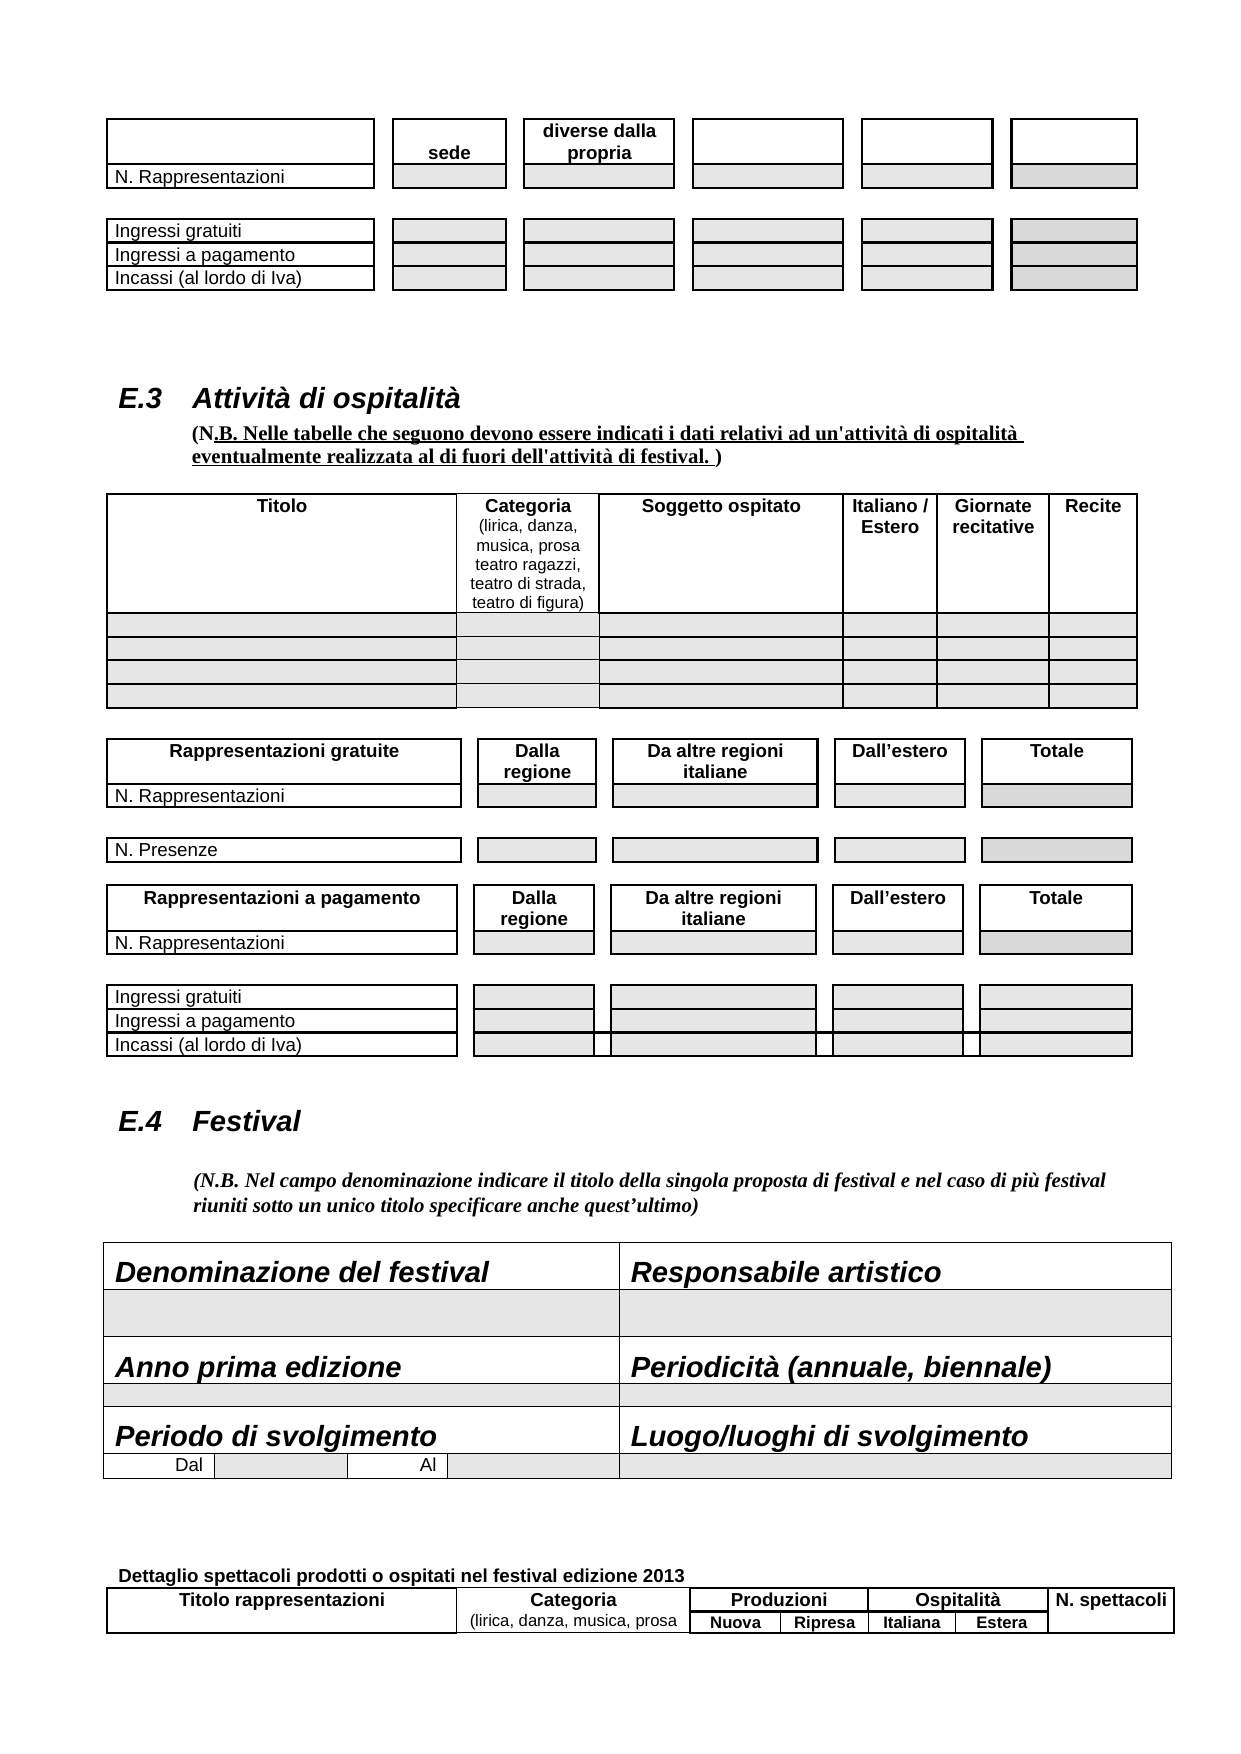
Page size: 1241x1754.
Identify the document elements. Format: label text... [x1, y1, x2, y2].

table_cell [458, 1008, 473, 1031]
table_cell [819, 837, 834, 861]
table_cell [394, 244, 505, 265]
table_cell [980, 955, 1113, 984]
table_header [863, 120, 991, 163]
table_cell [525, 165, 673, 187]
table_cell [981, 986, 1131, 1008]
table_cell [457, 684, 599, 707]
table_header Soggetto ospitato [600, 495, 842, 612]
table_cell [394, 220, 505, 241]
table_cell [474, 955, 594, 984]
table_cell [620, 1454, 1171, 1478]
table_cell [938, 638, 1048, 659]
table_header [964, 884, 979, 929]
table_header Italiano / Estero [844, 495, 936, 612]
table_cell [835, 808, 965, 837]
table_cell [457, 637, 599, 659]
table_cell [595, 930, 610, 953]
subtitle E.4 Festival [118, 1104, 1122, 1137]
table_cell [448, 1454, 619, 1478]
table_cell [104, 1384, 619, 1406]
table_header Produzioni [691, 1589, 867, 1610]
table_cell [614, 839, 816, 861]
table_cell [964, 1008, 979, 1031]
table_cell Ripresa [781, 1613, 868, 1632]
table_cell [1013, 244, 1136, 265]
table_cell [965, 806, 982, 837]
table_header Rappresentazioni gratuite [108, 740, 460, 783]
table_cell [1125, 955, 1132, 984]
table_cell [1013, 220, 1136, 241]
table_cell [1113, 955, 1119, 984]
table_cell [834, 986, 962, 1008]
table_cell [457, 613, 599, 636]
table_header Dall’estero [836, 740, 964, 783]
table_cell [675, 163, 692, 187]
table_cell Anno prima edizione [104, 1337, 619, 1383]
table_header Rappresentazioni a pagamento [108, 886, 456, 929]
text Dettaglio spettacoli prodotti o ospitati nel festival edizione 2013 [118, 1565, 1122, 1587]
table_cell [836, 785, 964, 806]
table_cell [836, 839, 964, 861]
text (N.B. Nelle tabelle che seguono devono essere indicati i dati relativi ad un'attività di ospitalità eventualmente realizzata al di fuori dell'attività di festival. ) [192, 420, 1122, 468]
table_cell [982, 808, 1113, 837]
table_cell [1124, 189, 1131, 218]
table_cell [595, 1008, 610, 1031]
table_cell [394, 165, 505, 187]
table_cell [597, 837, 612, 861]
table_cell [981, 1010, 1131, 1031]
table_header [1013, 120, 1136, 163]
table_cell [458, 984, 473, 1008]
table_cell [817, 1008, 832, 1031]
table_cell Incassi (al lordo di Iva) [108, 267, 373, 289]
table_cell [994, 163, 1010, 187]
table_cell [393, 189, 506, 218]
table_cell [612, 986, 815, 1008]
table_cell [620, 1290, 1171, 1336]
table_header Denominazione del festival [104, 1243, 619, 1289]
table_cell [694, 244, 842, 265]
table_cell [983, 839, 1131, 861]
table_cell [612, 1010, 815, 1031]
table_cell Nuova [691, 1613, 780, 1632]
table_header Dalla regione [479, 740, 595, 783]
table_header [108, 120, 373, 163]
table_cell [844, 163, 861, 187]
table_cell [1119, 808, 1125, 837]
table_cell [479, 839, 595, 861]
table_header Categoria (lirica, danza, musica, prosa teatro ragazzi, teatro di strada, teatro di figura) [457, 494, 598, 612]
table_header Totale [981, 886, 1131, 929]
table_cell [506, 187, 524, 218]
table_cell [1050, 661, 1136, 683]
table_cell [983, 785, 1131, 806]
table_cell [844, 218, 861, 241]
table_cell [863, 165, 991, 187]
table_cell [475, 986, 593, 1008]
table_cell [107, 189, 374, 218]
table_cell [938, 685, 1048, 707]
table_cell [107, 808, 461, 837]
table_cell Luogo/luoghi di svolgimento [620, 1407, 1171, 1453]
table_header Giornate recitative [938, 495, 1048, 612]
table_cell [600, 638, 842, 659]
table_cell [507, 163, 523, 187]
table_header [675, 118, 692, 163]
table_cell [507, 241, 523, 265]
table_cell [938, 661, 1048, 683]
table_header [819, 738, 834, 783]
table_cell [107, 955, 457, 984]
table_cell [375, 218, 392, 241]
table_cell [600, 614, 842, 636]
table_header Ospitalità [869, 1589, 1047, 1610]
table_cell [817, 1034, 832, 1055]
table_header [844, 118, 861, 163]
table_header [597, 738, 612, 783]
table_cell [844, 614, 936, 636]
table_cell [475, 932, 593, 953]
table_cell [475, 1010, 593, 1031]
table_header Categoria (lirica, danza, musica, prosa teatro ragazzi, teatro di strada, teatro di figura) [457, 1588, 689, 1632]
table_header [817, 884, 832, 929]
table_cell [457, 953, 474, 984]
table_cell [1113, 808, 1119, 837]
table_cell Al [348, 1454, 447, 1478]
table_cell [375, 163, 392, 187]
table_cell [108, 661, 456, 683]
table_header [462, 738, 477, 783]
table_cell N. Rappresentazioni [108, 165, 373, 187]
table_cell [964, 930, 979, 953]
table_cell [595, 984, 610, 1008]
table_cell [1014, 189, 1052, 218]
table_cell [938, 614, 1048, 636]
table_cell [1050, 614, 1136, 636]
table_cell Ingressi a pagamento [108, 244, 373, 265]
table_cell [457, 660, 599, 683]
table_cell [694, 165, 842, 187]
table_cell [863, 244, 991, 265]
table_cell [597, 783, 612, 806]
table_header Responsabile artistico [620, 1243, 1171, 1289]
table_cell [594, 953, 611, 984]
table_cell [863, 267, 991, 289]
table_cell [845, 187, 1011, 218]
table_cell [694, 267, 842, 289]
table_cell [675, 241, 692, 265]
table_cell [818, 806, 834, 837]
table_cell [1125, 808, 1132, 837]
table_cell [1013, 267, 1136, 289]
table_cell [596, 806, 613, 837]
table_cell Estera [956, 1613, 1047, 1632]
table_cell [833, 955, 963, 984]
table_cell [375, 241, 392, 265]
table_cell [620, 1384, 1171, 1406]
table_header [595, 884, 610, 929]
table_cell [1013, 165, 1136, 187]
table_cell Periodicità (annuale, biennale) [620, 1337, 1171, 1383]
table_cell N. Rappresentazioni [108, 932, 456, 953]
table_cell [525, 220, 673, 241]
table_cell Periodo di svolgimento [104, 1407, 619, 1453]
table_cell [612, 1034, 815, 1055]
table_cell [507, 218, 523, 241]
table_cell [675, 265, 692, 289]
table_cell Ingressi a pagamento [108, 1010, 456, 1031]
table_cell [863, 220, 991, 241]
table_cell [844, 265, 861, 289]
table_cell [675, 218, 692, 241]
table_cell [613, 808, 817, 837]
table_cell [964, 984, 979, 1008]
table_cell [595, 1034, 610, 1055]
table_cell [994, 265, 1010, 289]
table_cell [375, 265, 392, 289]
table_cell Italiana [869, 1613, 955, 1632]
table_cell Incassi (al lordo di Iva) [108, 1034, 456, 1055]
table_cell [819, 783, 834, 806]
table_cell [834, 1010, 962, 1031]
table_cell [462, 783, 477, 806]
table_cell [462, 837, 477, 861]
table_cell [834, 1034, 962, 1055]
table_cell [394, 267, 505, 289]
table_cell [461, 806, 478, 837]
table_header Recite [1050, 495, 1136, 612]
table_cell [674, 187, 693, 218]
subtitle (N.B. Nel campo denominazione indicare il titolo della singola proposta di festival e nel caso di più festival riuniti sotto un unico titolo specificare anche quest’ultimo) [193, 1168, 1122, 1217]
table_cell [844, 638, 936, 659]
table_cell [614, 785, 816, 806]
table_cell [1052, 189, 1124, 218]
table_cell [374, 187, 393, 218]
table_cell [612, 932, 815, 953]
table_cell [600, 685, 842, 707]
table_cell [844, 685, 936, 707]
table_header diverse dalla propria [525, 120, 673, 163]
table_cell [478, 808, 596, 837]
table_header [375, 118, 392, 163]
table_cell [475, 1034, 593, 1055]
table_cell [963, 953, 980, 984]
table_cell [108, 638, 456, 659]
table_header Titolo rappresentazioni [108, 1589, 456, 1632]
table_cell [816, 953, 833, 984]
table_cell [507, 265, 523, 289]
table_cell [693, 189, 843, 218]
table_cell Ingressi gratuiti [108, 220, 373, 241]
table_cell [215, 1454, 347, 1478]
table_cell [104, 1290, 619, 1336]
table_cell [1050, 685, 1136, 707]
table_cell Ingressi gratuiti [108, 986, 456, 1008]
table_header [458, 884, 473, 929]
table_cell [600, 661, 842, 683]
table_cell [966, 783, 981, 806]
table_header Dalla regione [475, 886, 593, 929]
table_cell [524, 189, 674, 218]
table_cell [458, 1031, 473, 1055]
table_cell [964, 1034, 979, 1055]
table_cell [844, 241, 861, 265]
table_cell [108, 614, 456, 636]
table_cell [981, 932, 1131, 953]
table_header [994, 118, 1010, 163]
table_header Da altre regioni italiane [614, 740, 816, 783]
table_header [966, 738, 981, 783]
table_cell [525, 267, 673, 289]
table_header N. spettacoli [1049, 1589, 1173, 1632]
table_cell [525, 244, 673, 265]
table_header [507, 118, 523, 163]
table_cell [458, 930, 473, 953]
table_cell [817, 984, 832, 1008]
table_cell [844, 661, 936, 683]
table_header Totale [983, 740, 1131, 783]
table_cell [479, 785, 595, 806]
table_cell [1131, 189, 1137, 218]
table_cell [966, 837, 981, 861]
table_cell [994, 218, 1010, 241]
table_header sede [394, 120, 505, 163]
table_cell [611, 955, 816, 984]
table_header [694, 120, 842, 163]
table_cell [994, 241, 1010, 265]
table_cell [834, 932, 962, 953]
table_header Dall’estero [834, 886, 962, 929]
table_cell [981, 1034, 1131, 1055]
table_cell N. Presenze [108, 839, 460, 861]
table_cell [817, 930, 832, 953]
table_cell N. Rappresentazioni [108, 785, 460, 806]
table_cell Dal [104, 1454, 214, 1478]
table_cell [1119, 955, 1125, 984]
table_header Titolo [108, 495, 456, 612]
table_cell [1050, 638, 1136, 659]
table_header Da altre regioni italiane [612, 886, 815, 929]
table_cell [694, 220, 842, 241]
subtitle E.3 Attività di ospitalità [118, 381, 1122, 414]
table_cell [108, 685, 456, 707]
